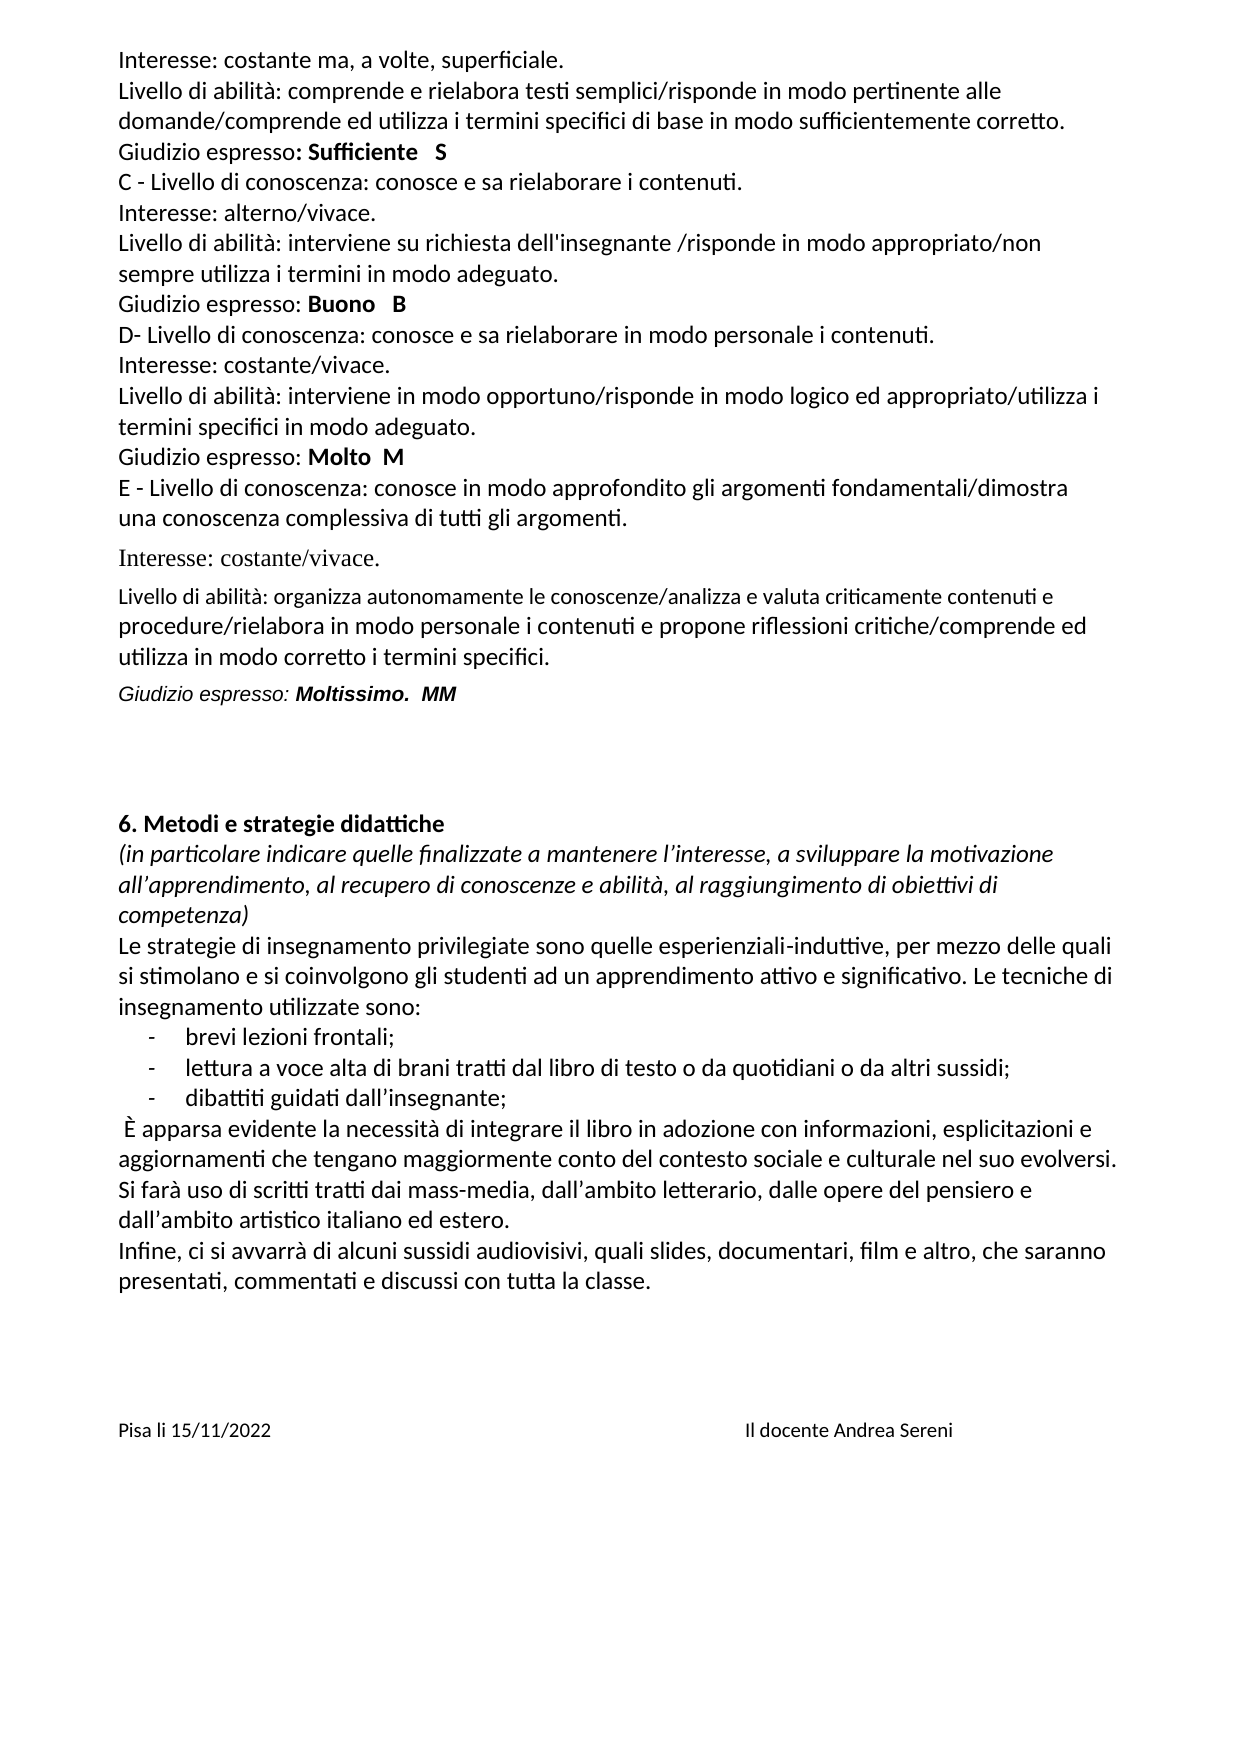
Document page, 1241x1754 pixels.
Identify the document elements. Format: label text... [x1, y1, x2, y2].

text Interesse: costante/vivace. [118, 543, 1092, 572]
list dibattiti guidati dall’insegnante; [148, 1082, 1110, 1113]
text Giudizio espresso: Molto M [118, 441, 1122, 472]
text D- Livello di conoscenza: conosce e sa rielaborare in modo personale i contenuti. [118, 319, 1110, 349]
text Le strategie di insegnamento privilegiate sono quelle esperienziali‑induttive, per mezzo delle quali si stimolano e si coinvolgono gli studenti ad un apprendimento attivo e significativo. Le tecniche di insegnamento utilizzate sono: [118, 930, 1122, 1021]
text Livello di abilità: interviene su richiesta dell'insegnante /risponde in modo appropriato/non sempre utilizza i termini in modo adeguato. [118, 227, 1122, 288]
text Giudizio espresso: Sufficiente S [118, 136, 1122, 166]
text Giudizio espresso: Moltissimo. MM [118, 682, 1092, 706]
text Livello di abilità: interviene in modo opportuno/risponde in modo logico ed appropriato/utilizza i termini specifici in modo adeguato. [118, 380, 1122, 441]
text E - Livello di conoscenza: conosce in modo approfondito gli argomenti fondamentali/dimostra una conoscenza complessiva di tutti gli argomenti. [118, 472, 1110, 533]
list lettura a voce alta di brani tratti dal libro di testo o da quotidiani o da altri sussidi; [148, 1052, 1110, 1082]
text 6. Metodi e strategie didattiche [118, 808, 1122, 838]
text È apparsa evidente la necessità di integrare il libro in adozione con informazioni, esplicitazioni e aggiornamenti che tengano maggiormente conto del contesto sociale e culturale nel suo evolversi. Si farà uso di scritti tratti dai mass-media, dall’ambito letterario, dalle opere del pensiero e dall’ambito artistico italiano ed estero. [118, 1113, 1122, 1235]
text (in particolare indicare quelle finalizzate a mantenere l’interesse, a sviluppare la motivazione all’apprendimento, al recupero di conoscenze e abilità, al raggiungimento di obiettivi di competenza) [118, 838, 1122, 930]
text Interesse: alterno/vivace. [118, 197, 1122, 227]
text Pisa li 15/11/2022 Il docente Andrea Sereni [118, 1417, 1122, 1442]
text Livello di abilità: comprende e rielabora testi semplici/risponde in modo pertinente alle domande/comprende ed utilizza i termini specifici di base in modo sufficientemente corretto. [118, 75, 1122, 136]
text Giudizio espresso: Buono B [118, 288, 1122, 319]
text Livello di abilità: organizza autonomamente le conoscenze/analizza e valuta criticamente contenuti e procedure/rielabora in modo personale i contenuti e propone riflessioni critiche/comprende ed utilizza in modo corretto i termini specifici. [118, 582, 1092, 671]
text Interesse: costante ma, a volte, superficiale. [118, 44, 1122, 75]
list brevi lezioni frontali; [148, 1021, 1110, 1052]
text Interesse: costante/vivace. [118, 349, 1122, 380]
text Infine, ci si avvarrà di alcuni sussidi audiovisivi, quali slides, documentari, film e altro, che saranno presentati, commentati e discussi con tutta la classe. [118, 1235, 1122, 1296]
text C - Livello di conoscenza: conosce e sa rielaborare i contenuti. [118, 166, 1110, 197]
